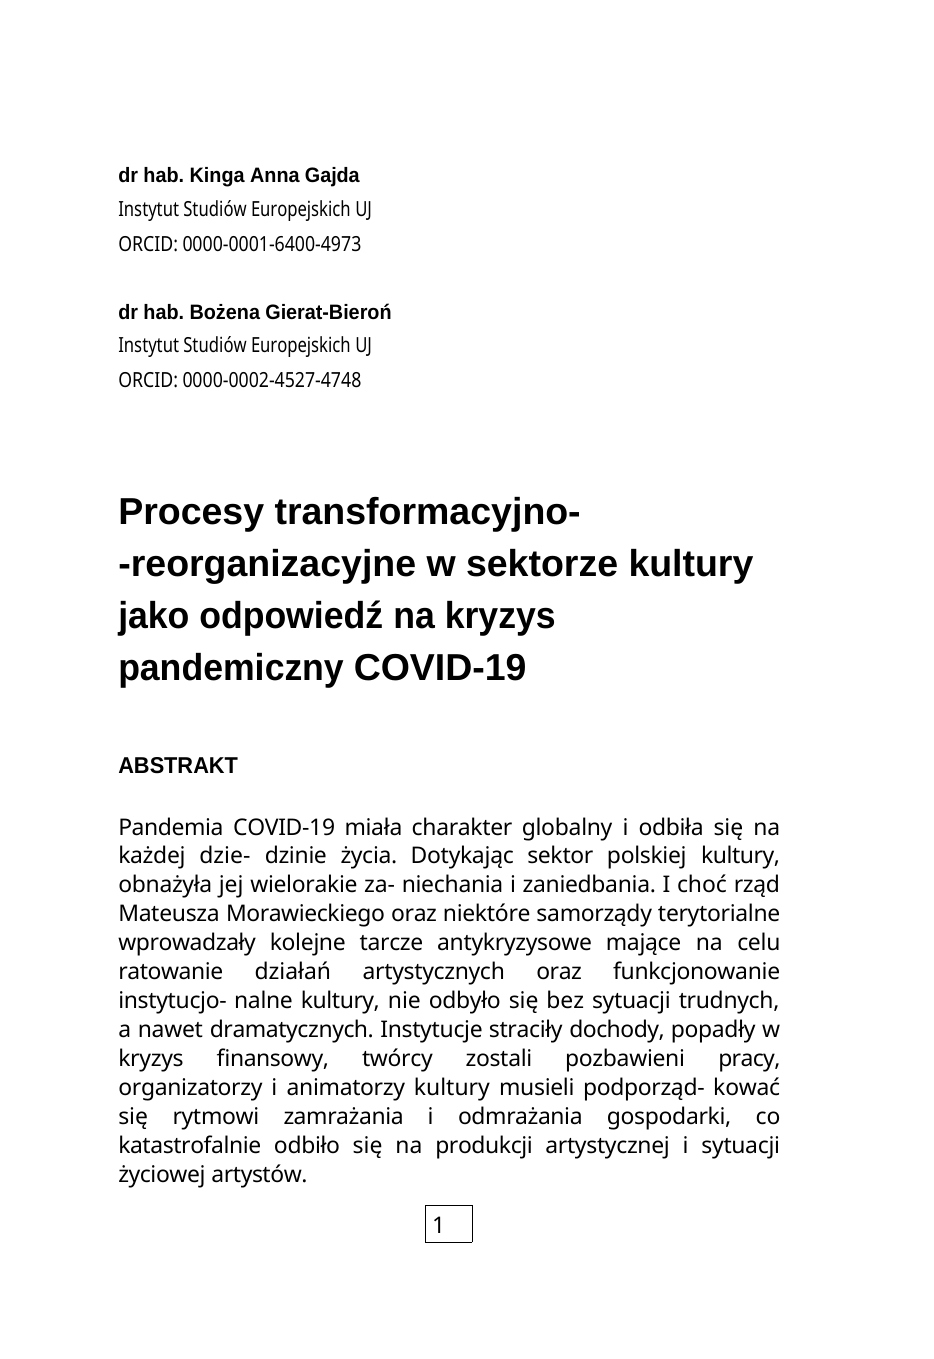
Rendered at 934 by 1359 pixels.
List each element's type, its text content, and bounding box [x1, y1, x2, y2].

text Procesy transformacyjno- [118, 489, 827, 532]
text dr hab. Kinga Anna Gajda Instytut Studiów Europejskich UJ ORCID: 0000-0001-6400-4973 [118, 163, 424, 257]
text dr hab. Bożena Gierat-Bieroń Instytut Studiów Europejskich UJ ORCID: 0000-0002-4527-4748 [118, 300, 424, 394]
text ABSTRAKT [118, 752, 827, 779]
text Pandemia COVID-19 miała charakter globalny i odbiła się na każdej dzie- dzinie życia. Dotykając sektor polskiej kultury, obnażyła jej wielorakie za- niechania i zaniedbania. I choć rząd Mateusza Morawieckiego oraz niektóre samorządy terytorialne wprowadzały kolejne tarcze antykryzysowe mające na celu ratowanie działań artystycznych oraz funkcjonowanie instytucjo- nalne kultury, nie odbyło się bez sytuacji trudnych, a nawet dramatycznych. Instytucje straciły dochody, popadły w kryzys finansowy, twórcy zostali pozbawieni pracy, organizatorzy i animatorzy kultury musieli podporząd- kować się rytmowi zamrażania i odmrażania gospodarki, co katastrofalnie odbiło się na produkcji artystycznej i sytuacji życiowej artystów. [118, 812, 780, 1189]
text -reorganizacyjne w sektorze kultury jako odpowiedź na kryzys pandemiczny COVID-19 [118, 541, 770, 688]
